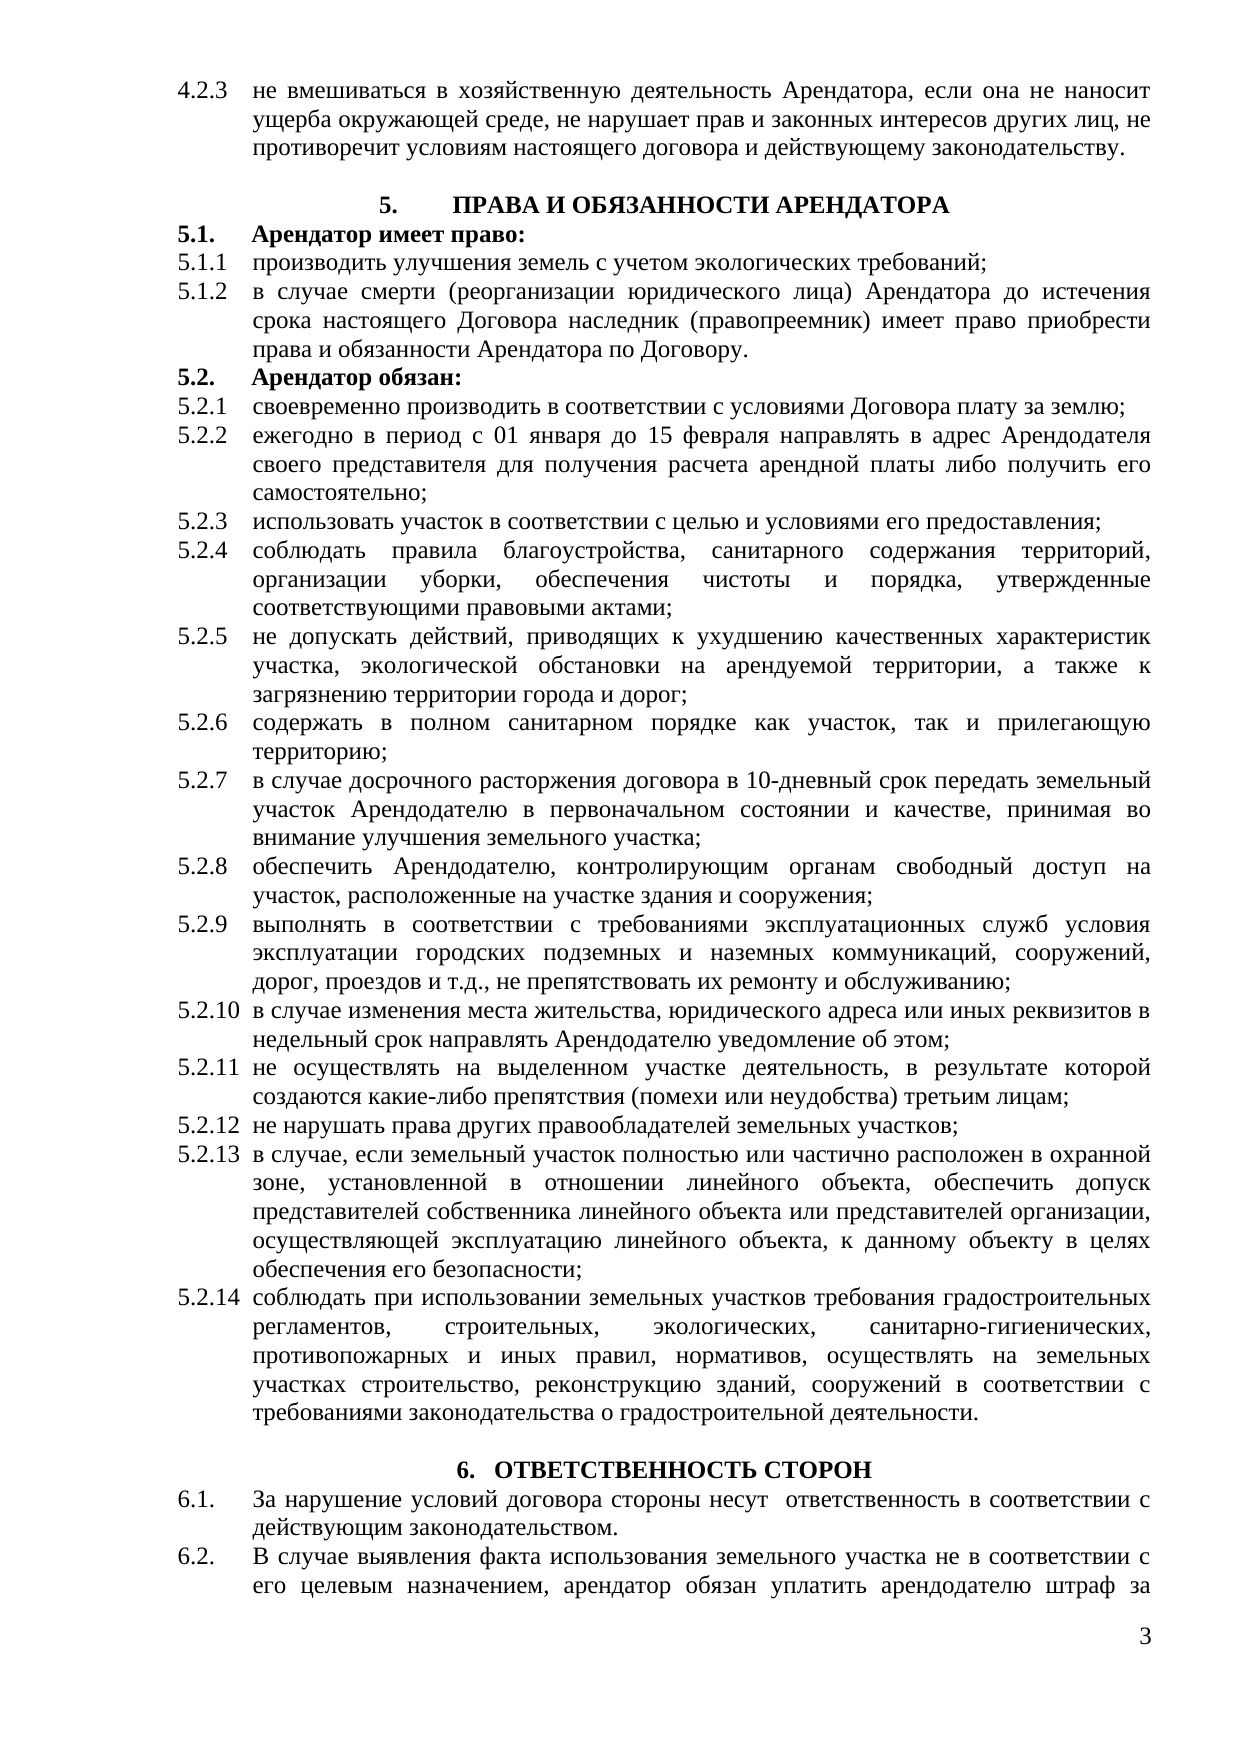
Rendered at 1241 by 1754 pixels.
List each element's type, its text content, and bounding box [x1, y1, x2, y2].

list За нарушение условий договора стороны несут ответственность в соответствии с действующим законодательством. [177, 1484, 1152, 1541]
list ПРАВА И ОБЯЗАННОСТИ АРЕНДАТОРА [177, 190, 1152, 219]
list производить улучшения земель с учетом экологических требований; [177, 247, 1152, 276]
list в случае, если земельный участок полностью или частично расположен в охранной зоне, установленной в отношении линейного объекта, обеспечить допуск представителей собственника линейного объекта или представителей организации, осуществляющей эксплуатацию линейного объекта, к данному объекту в целях обеспечения его безопасности; [177, 1139, 1152, 1282]
text 5.1. Арендатор имеет право: [177, 219, 1152, 247]
list не допускать действий, приводящих к ухудшению качественных характеристик участка, экологической обстановки на арендуемой территории, а также к загрязнению территории города и дорог; [177, 621, 1152, 707]
list не нарушать права других правообладателей земельных участков; [177, 1110, 1152, 1139]
list ОТВЕТСТВЕННОСТЬ СТОРОН [177, 1455, 1152, 1484]
list своевременно производить в соответствии с условиями Договора плату за землю; [177, 391, 1152, 420]
list в случае смерти (реорганизации юридического лица) Арендатора до истечения срока настоящего Договора наследник (правопреемник) имеет право приобрести права и обязанности Арендатора по Договору. [177, 276, 1152, 362]
text 5.2. Арендатор обязан: [177, 362, 1152, 391]
list использовать участок в соответствии с целью и условиями его предоставления; [177, 506, 1152, 535]
list выполнять в соответствии с требованиями эксплуатационных служб условия эксплуатации городских подземных и наземных коммуникаций, сооружений, дорог, проездов и т.д., не препятствовать их ремонту и обслуживанию; [177, 909, 1152, 995]
list соблюдать при использовании земельных участков требования градостроительных регламентов, строительных, экологических, санитарно-гигиенических, противопожарных и иных правил, нормативов, осуществлять на земельных участках строительство, реконструкцию зданий, сооружений в соответствии с требованиями законодательства о градостроительной деятельности. [177, 1282, 1152, 1426]
list В случае выявления факта использования земельного участка не в соответствии с его целевым назначением, арендатор обязан уплатить арендодателю штраф за [177, 1541, 1152, 1599]
list не вмешиваться в хозяйственную деятельность Арендатора, если она не наносит ущерба окружающей среде, не нарушает прав и законных интересов других лиц, не противоречит условиям настоящего договора и действующему законодательству. [177, 75, 1152, 161]
list в случае досрочного расторжения договора в 10-дневный срок передать земельный участок Арендодателю в первоначальном состоянии и качестве, принимая во внимание улучшения земельного участка; [177, 765, 1152, 851]
list не осуществлять на выделенном участке деятельность, в результате которой создаются какие-либо препятствия (помехи или неудобства) третьим лицам; [177, 1052, 1152, 1110]
list в случае изменения места жительства, юридического адреса или иных реквизитов в недельный срок направлять Арендодателю уведомление об этом; [177, 995, 1152, 1052]
list соблюдать правила благоустройства, санитарного содержания территорий, организации уборки, обеспечения чистоты и порядка, утвержденные соответствующими правовыми актами; [177, 535, 1152, 621]
list ежегодно в период с 01 января до 15 февраля направлять в адрес Арендодателя своего представителя для получения расчета арендной платы либо получить его самостоятельно; [177, 420, 1152, 506]
list содержать в полном санитарном порядке как участок, так и прилегающую территорию; [177, 707, 1152, 765]
list обеспечить Арендодателю, контролирующим органам свободный доступ на участок, расположенные на участке здания и сооружения; [177, 851, 1152, 909]
